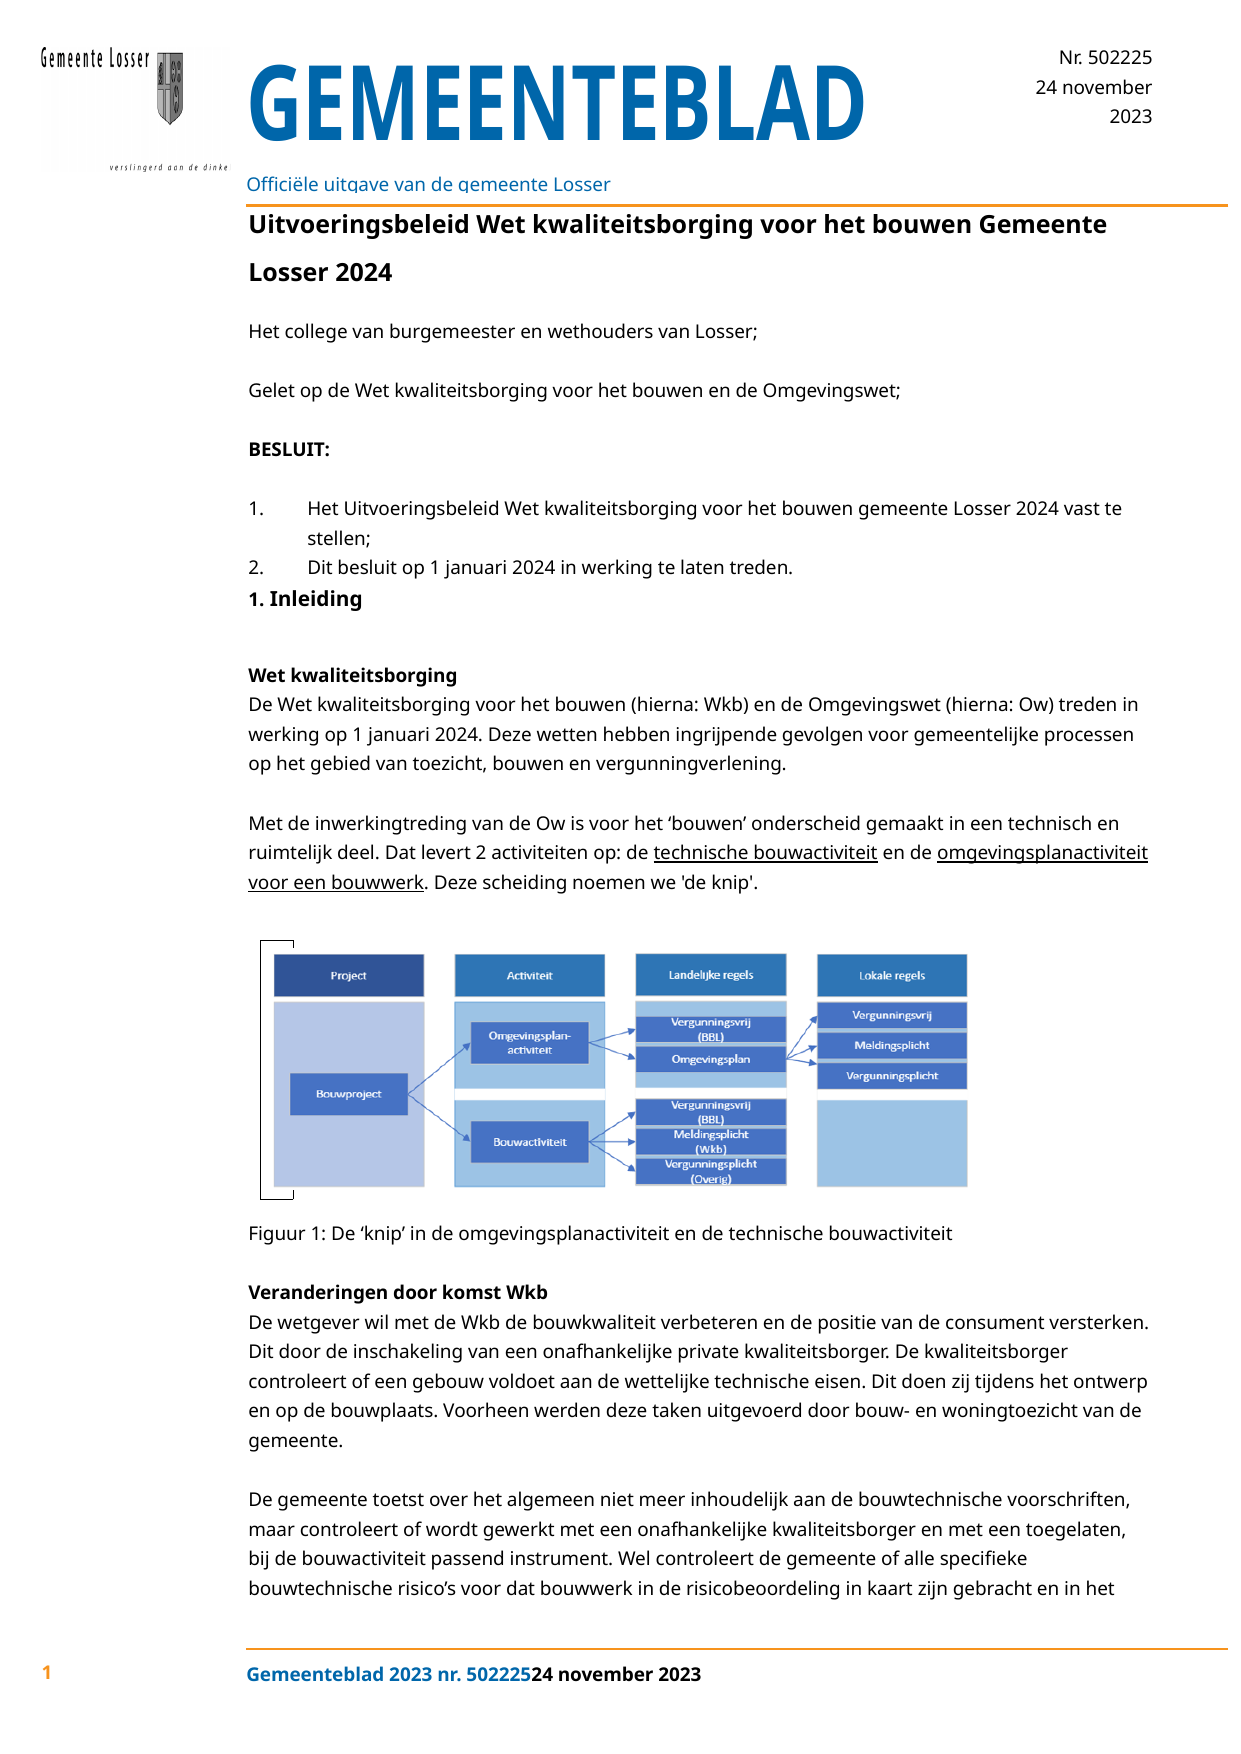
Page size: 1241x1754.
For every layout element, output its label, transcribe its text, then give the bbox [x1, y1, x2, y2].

text De gemeente toetst over het algemeen niet meer inhoudelijk aan de bouwtechnische voorschriften, maar controleert of wordt gewerkt met een onafhankelijke kwaliteitsborger en met een toegelaten, bij de bouwactiviteit passend instrument. Wel controleert de gemeente of alle specifieke bouwtechnische risico’s voor dat bouwwerk in de risicobeoordeling in kaart zijn gebracht en in het [248, 1486, 1152, 1601]
text Wet kwaliteitsborging [248, 662, 1152, 688]
text De wetgever wil met de Wkb de bouwkwaliteit verbeteren en de positie van de consument versterken. Dit door de inschakeling van een onafhankelijke private kwaliteitsborger. De kwaliteitsborger controleert of een gebouw voldoet aan de wettelijke technische eisen. Dit doen zij tijdens het ontwerp en op de bouwplaats. Voorheen werden deze taken uitgevoerd door bouw- en woningtoezicht van de gemeente. [248, 1309, 1152, 1453]
text 1. Inleiding [248, 584, 1152, 613]
text BESLUIT: [248, 436, 1152, 462]
text Het college van burgemeester en wethouders van Losser; [248, 318, 1152, 344]
picture [268, 948, 977, 1190]
text De Wet kwaliteitsborging voor het bouwen (hierna: Wkb) en de Omgevingswet (hierna: Ow) treden in werking op 1 januari 2024. Deze wetten hebben ingrijpende gevolgen voor gemeentelijke processen op het gebied van toezicht, bouwen en vergunningverlening. [248, 691, 1152, 776]
text Uitvoeringsbeleid Wet kwaliteitsborging voor het bouwen Gemeente Losser 2024 [248, 207, 1152, 288]
text Gelet op de Wet kwaliteitsborging voor het bouwen en de Omgevingswet; [248, 377, 1152, 403]
list Het Uitvoeringsbeleid Wet kwaliteitsborging voor het bouwen gemeente Losser 2024 vast te stellen; [248, 495, 1152, 551]
picture [41, 47, 231, 172]
text Veranderingen door komst Wkb [248, 1279, 1152, 1305]
list Dit besluit op 1 januari 2024 in werking te laten treden. [248, 554, 1152, 580]
text Met de inwerkingtreding van de Ow is voor het ‘bouwen’ onderscheid gemaakt in een technisch en ruimtelijk deel. Dat levert 2 activiteiten op: de technische bouwactiviteit en de omgevingsplanactiviteit voor een bouwwerk. Deze scheiding noemen we 'de knip'. [248, 810, 1152, 895]
text Figuur 1: De ‘knip’ in de omgevingsplanactiviteit en de technische bouwactiviteit [248, 1220, 1152, 1246]
